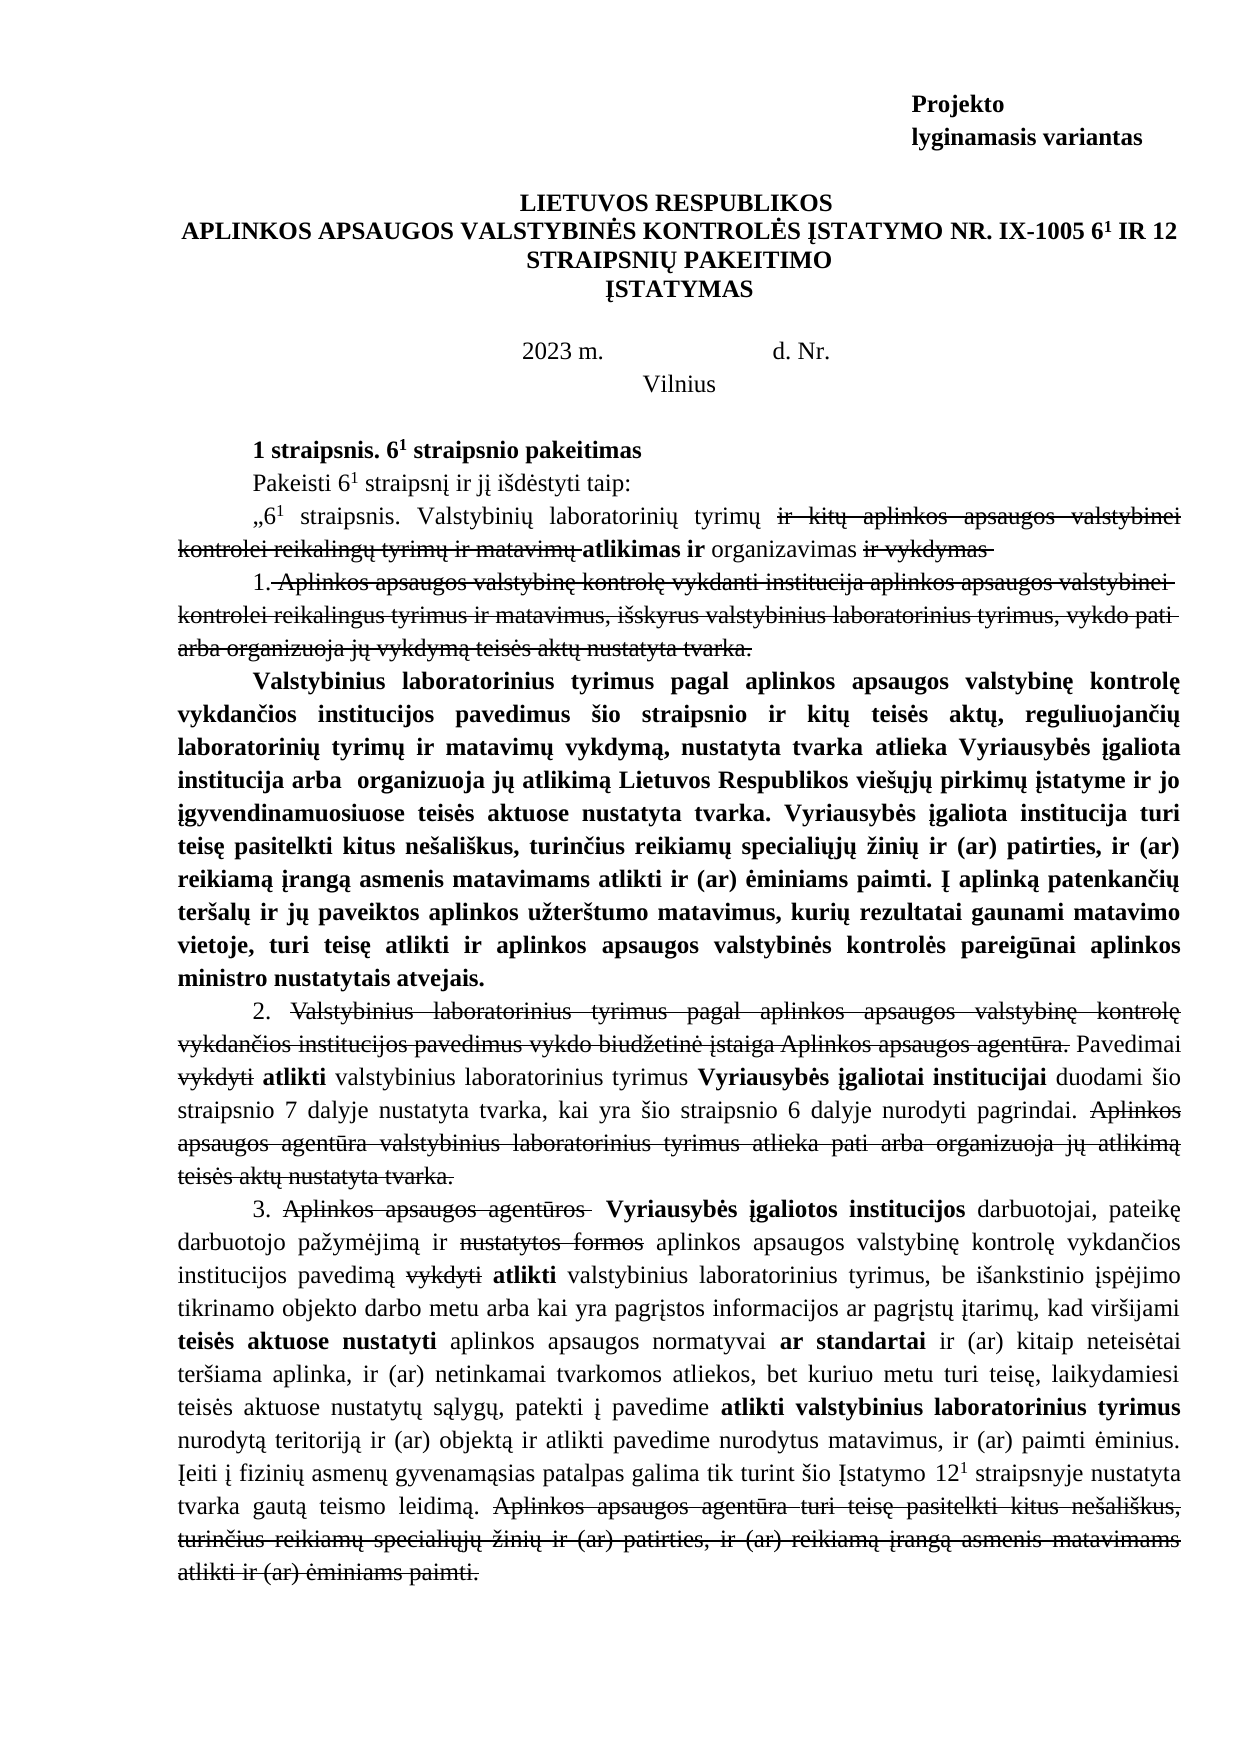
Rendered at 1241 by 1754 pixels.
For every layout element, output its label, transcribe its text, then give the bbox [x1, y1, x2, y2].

table_header Projekto lyginamasis variantas [900, 89, 1180, 155]
text „61 straipsnis. Valstybinių laboratorinių tyrimų ir kitų aplinkos apsaugos valstybinei kontrolei reikalingų tyrimų ir matavimų atlikimas ir organizavimas ir vykdymas [177, 501, 1181, 563]
text 2. Valstybinius laboratorinius tyrimus pagal aplinkos apsaugos valstybinę kontrolę vykdančios institucijos pavedimus vykdo biudžetinė įstaiga Aplinkos apsaugos agentūra. Pavedimai vykdyti atlikti valstybinius laboratorinius tyrimus Vyriausybės įgaliotai institucijai duodami šio straipsnio 7 dalyje nustatyta tvarka, kai yra šio straipsnio 6 dalyje nurodyti pagrindai. Aplinkos apsaugos agentūra valstybinius laboratorinius tyrimus atlieka pati arba organizuoja jų atlikimą teisės aktų nustatyta tvarka. [177, 1145, 1181, 1190]
text 1 straipsnis. 61 straipsnio pakeitimas [177, 435, 1181, 463]
text Vilnius [177, 369, 1181, 397]
text Pakeisti 61 straipsnį ir jį išdėstyti taip: [177, 468, 1181, 497]
table_header [511, 89, 900, 155]
text 3. Aplinkos apsaugos agentūros Vyriausybės įgaliotos institucijos darbuotojai, pateikę darbuotojo pažymėjimą ir nustatytos formos aplinkos apsaugos valstybinę kontrolę vykdančios institucijos pavedimą vykdyti atlikti valstybinius laboratorinius tyrimus, be išankstinio įspėjimo tikrinamo objekto darbo metu arba kai yra pagrįstos informacijos ar pagrįstų įtarimų, kad viršijami teisės aktuose nustatyti aplinkos apsaugos normatyvai ar standartai ir (ar) kitaip neteisėtai teršiama aplinka, ir (ar) netinkamai tvarkomos atliekos, bet kuriuo metu turi teisę, laikydamiesi teisės aktuose nustatytų sąlygų, patekti į pavedime atlikti valstybinius laboratorinius tyrimus nurodytą teritoriją ir (ar) objektą ir atlikti pavedime nurodytus matavimus, ir (ar) paimti ėminius. Įeiti į fizinių asmenų gyvenamąsias patalpas galima tik turint šio Įstatymo 121 straipsnyje nustatyta tvarka gautą teismo leidimą. Aplinkos apsaugos agentūra turi teisę pasitelkti kitus nešališkus, turinčius reikiamų specialiųjų žinių ir (ar) patirties, ir (ar) reikiamą įrangą asmenis matavimams atlikti ir (ar) ėminiams paimti. [177, 1194, 1181, 1540]
table_header [177, 89, 511, 155]
text LIETUVOS RESPUBLIKOS [177, 188, 1181, 216]
text 2. Valstybinius laboratorinius tyrimus pagal aplinkos apsaugos valstybinę kontrolę vykdančios institucijos pavedimus vykdo biudžetinė įstaiga Aplinkos apsaugos agentūra. Pavedimai vykdyti atlikti valstybinius laboratorinius tyrimus Vyriausybės įgaliotai institucijai duodami šio straipsnio 7 dalyje nustatyta tvarka, kai yra šio straipsnio 6 dalyje nurodyti pagrindai. Aplinkos apsaugos agentūra valstybinius laboratorinius tyrimus atlieka pati arba organizuoja jų atlikimą teisės aktų nustatyta tvarka. [177, 996, 1181, 1144]
text 3. Aplinkos apsaugos agentūros Vyriausybės įgaliotos institucijos darbuotojai, pateikę darbuotojo pažymėjimą ir nustatytos formos aplinkos apsaugos valstybinę kontrolę vykdančios institucijos pavedimą vykdyti atlikti valstybinius laboratorinius tyrimus, be išankstinio įspėjimo tikrinamo objekto darbo metu arba kai yra pagrįstos informacijos ar pagrįstų įtarimų, kad viršijami teisės aktuose nustatyti aplinkos apsaugos normatyvai ar standartai ir (ar) kitaip neteisėtai teršiama aplinka, ir (ar) netinkamai tvarkomos atliekos, bet kuriuo metu turi teisę, laikydamiesi teisės aktuose nustatytų sąlygų, patekti į pavedime atlikti valstybinius laboratorinius tyrimus nurodytą teritoriją ir (ar) objektą ir atlikti pavedime nurodytus matavimus, ir (ar) paimti ėminius. Įeiti į fizinių asmenų gyvenamąsias patalpas galima tik turint šio Įstatymo 121 straipsnyje nustatyta tvarka gautą teismo leidimą. Aplinkos apsaugos agentūra turi teisę pasitelkti kitus nešališkus, turinčius reikiamų specialiųjų žinių ir (ar) patirties, ir (ar) reikiamą įrangą asmenis matavimams atlikti ir (ar) ėminiams paimti. [177, 1541, 1181, 1586]
text ĮSTATYMAS [177, 274, 1181, 303]
text 2023 m. d. Nr. [177, 336, 1181, 364]
text APLINKOS APSAUGOS VALSTYBINĖS KONTROLĖS ĮSTATYMO NR. IX-1005 61 IR 12 STRAIPSNIŲ PAKEITIMO [177, 216, 1181, 274]
text 1. Aplinkos apsaugos valstybinę kontrolę vykdanti institucija aplinkos apsaugos valstybinei kontrolei reikalingus tyrimus ir matavimus, išskyrus valstybinius laboratorinius tyrimus, vykdo pati arba organizuoja jų vykdymą teisės aktų nustatyta tvarka. [177, 567, 1181, 662]
text Valstybinius laboratorinius tyrimus pagal aplinkos apsaugos valstybinę kontrolę vykdančios institucijos pavedimus šio straipsnio ir kitų teisės aktų, reguliuojančių laboratorinių tyrimų ir matavimų vykdymą, nustatyta tvarka atlieka Vyriausybės įgaliota institucija arba organizuoja jų atlikimą Lietuvos Respublikos viešųjų pirkimų įstatyme ir jo įgyvendinamuosiuose teisės aktuose nustatyta tvarka. Vyriausybės įgaliota institucija turi teisę pasitelkti kitus nešališkus, turinčius reikiamų specialiųjų žinių ir (ar) patirties, ir (ar) reikiamą įrangą asmenis matavimams atlikti ir (ar) ėminiams paimti. Į aplinką patenkančių teršalų ir jų paveiktos aplinkos užterštumo matavimus, kurių rezultatai gaunami matavimo vietoje, turi teisę atlikti ir aplinkos apsaugos valstybinės kontrolės pareigūnai aplinkos ministro nustatytais atvejais. [177, 666, 1181, 992]
